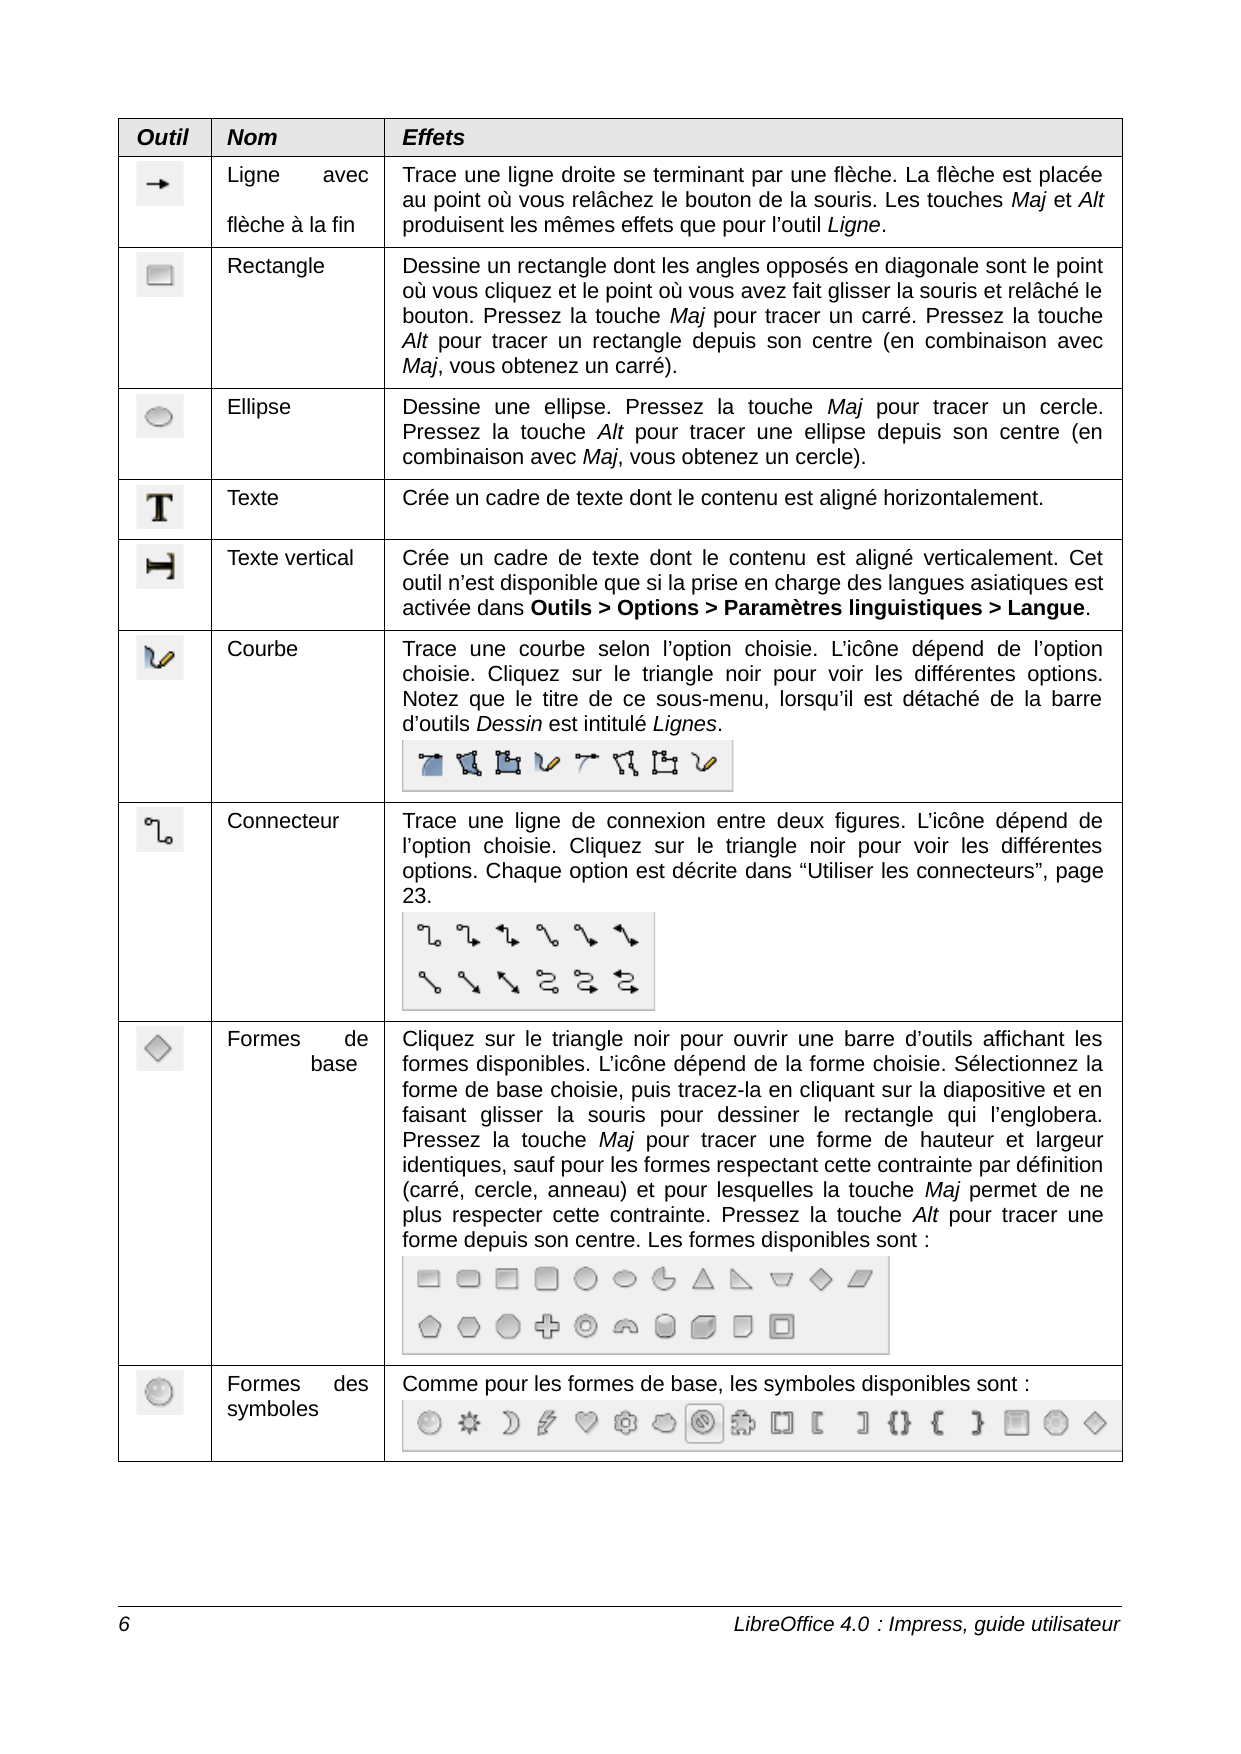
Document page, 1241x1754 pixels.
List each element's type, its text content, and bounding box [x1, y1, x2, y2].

picture [402, 1256, 890, 1355]
table_header Effets [385, 119, 1122, 156]
picture [402, 1400, 1123, 1452]
picture [136, 252, 184, 297]
table_cell [119, 248, 211, 388]
table_cell [119, 540, 211, 630]
table_cell [119, 480, 211, 539]
picture [136, 1370, 184, 1415]
table_cell [119, 631, 211, 802]
table_header Outil [119, 119, 211, 156]
picture [136, 161, 184, 206]
table_cell Crée un cadre de texte dont le contenu est aligné verticalement. Cet outil n’est disponible que si la prise en charge des langues asiatiques est activée dans Outils > Options > Paramètres linguistiques > Langue. [385, 540, 1122, 630]
table_cell Cliquez sur le triangle noir pour ouvrir une barre d’outils affichant les formes disponibles. L’icône dépend de la forme choisie. Sélectionnez la forme de base choisie, puis tracez-la en cliquant sur la diapositive et en faisant glisser la souris pour dessiner le rectangle qui l’englobera. Pressez la touche Maj pour tracer une forme de hauteur et largeur identiques, sauf pour les formes respectant cette contrainte par définition (carré, cercle, anneau) et pour lesquelles la touche Maj permet de ne plus respecter cette contrainte. Pressez la touche Alt pour tracer une forme depuis son centre. Les formes disponibles sont : [385, 1022, 1122, 1365]
table_cell Trace une courbe selon l’option choisie. L’icône dépend de l’option choisie. Cliquez sur le triangle noir pour voir les différentes options. Notez que le titre de ce sous-menu, lorsqu’il est détaché de la barre d’outils Dessin est intitulé Lignes. [385, 631, 1122, 802]
table_cell Dessine un rectangle dont les angles opposés en diagonale sont le point où vous cliquez et le point où vous avez fait glisser la souris et relâché le bouton. Pressez la touche Maj pour tracer un carré. Pressez la touche Alt pour tracer un rectangle depuis son centre (en combinaison avec Maj, vous obtenez un carré). [385, 248, 1122, 388]
table_cell Texte [212, 480, 384, 539]
picture [136, 1026, 184, 1071]
table_cell Trace une ligne droite se terminant par une flèche. La flèche est placée au point où vous relâchez le bouton de la souris. Les touches Maj et Alt produisent les mêmes effets que pour l’outil Ligne. [385, 157, 1122, 247]
table_cell [119, 157, 211, 247]
picture [136, 635, 184, 680]
picture [402, 912, 656, 1011]
table_cell Connecteur [212, 803, 384, 1021]
table_cell Ellipse [212, 389, 384, 479]
table_cell Ligne avec flèche à la fin [212, 157, 384, 247]
table_cell Texte vertical [212, 540, 384, 630]
table_cell [119, 1022, 211, 1365]
table_cell Dessine une ellipse. Pressez la touche Maj pour tracer un cercle. Pressez la touche Alt pour tracer une ellipse depuis son centre (en combinaison avec Maj, vous obtenez un cercle). [385, 389, 1122, 479]
table_cell [119, 389, 211, 479]
picture [136, 485, 184, 529]
table_cell Formes des symboles [212, 1366, 384, 1461]
picture [136, 544, 184, 589]
table_cell Courbe [212, 631, 384, 802]
table_cell [119, 803, 211, 1021]
table_cell Comme pour les formes de base, les symboles disponibles sont : [385, 1366, 1122, 1461]
picture [136, 394, 184, 438]
table_header Nom [212, 119, 384, 156]
table_cell Rectangle [212, 248, 384, 388]
picture [136, 807, 184, 852]
picture [402, 740, 734, 792]
table_cell Trace une ligne de connexion entre deux figures. L’icône dépend de l’option choisie. Cliquez sur le triangle noir pour voir les différentes options. Chaque option est décrite dans “Utiliser les connecteurs”, page 23. [385, 803, 1122, 1021]
table_cell Formes de base [212, 1022, 384, 1365]
table_cell Crée un cadre de texte dont le contenu est aligné horizontalement. [385, 480, 1122, 539]
table_cell [119, 1366, 211, 1461]
